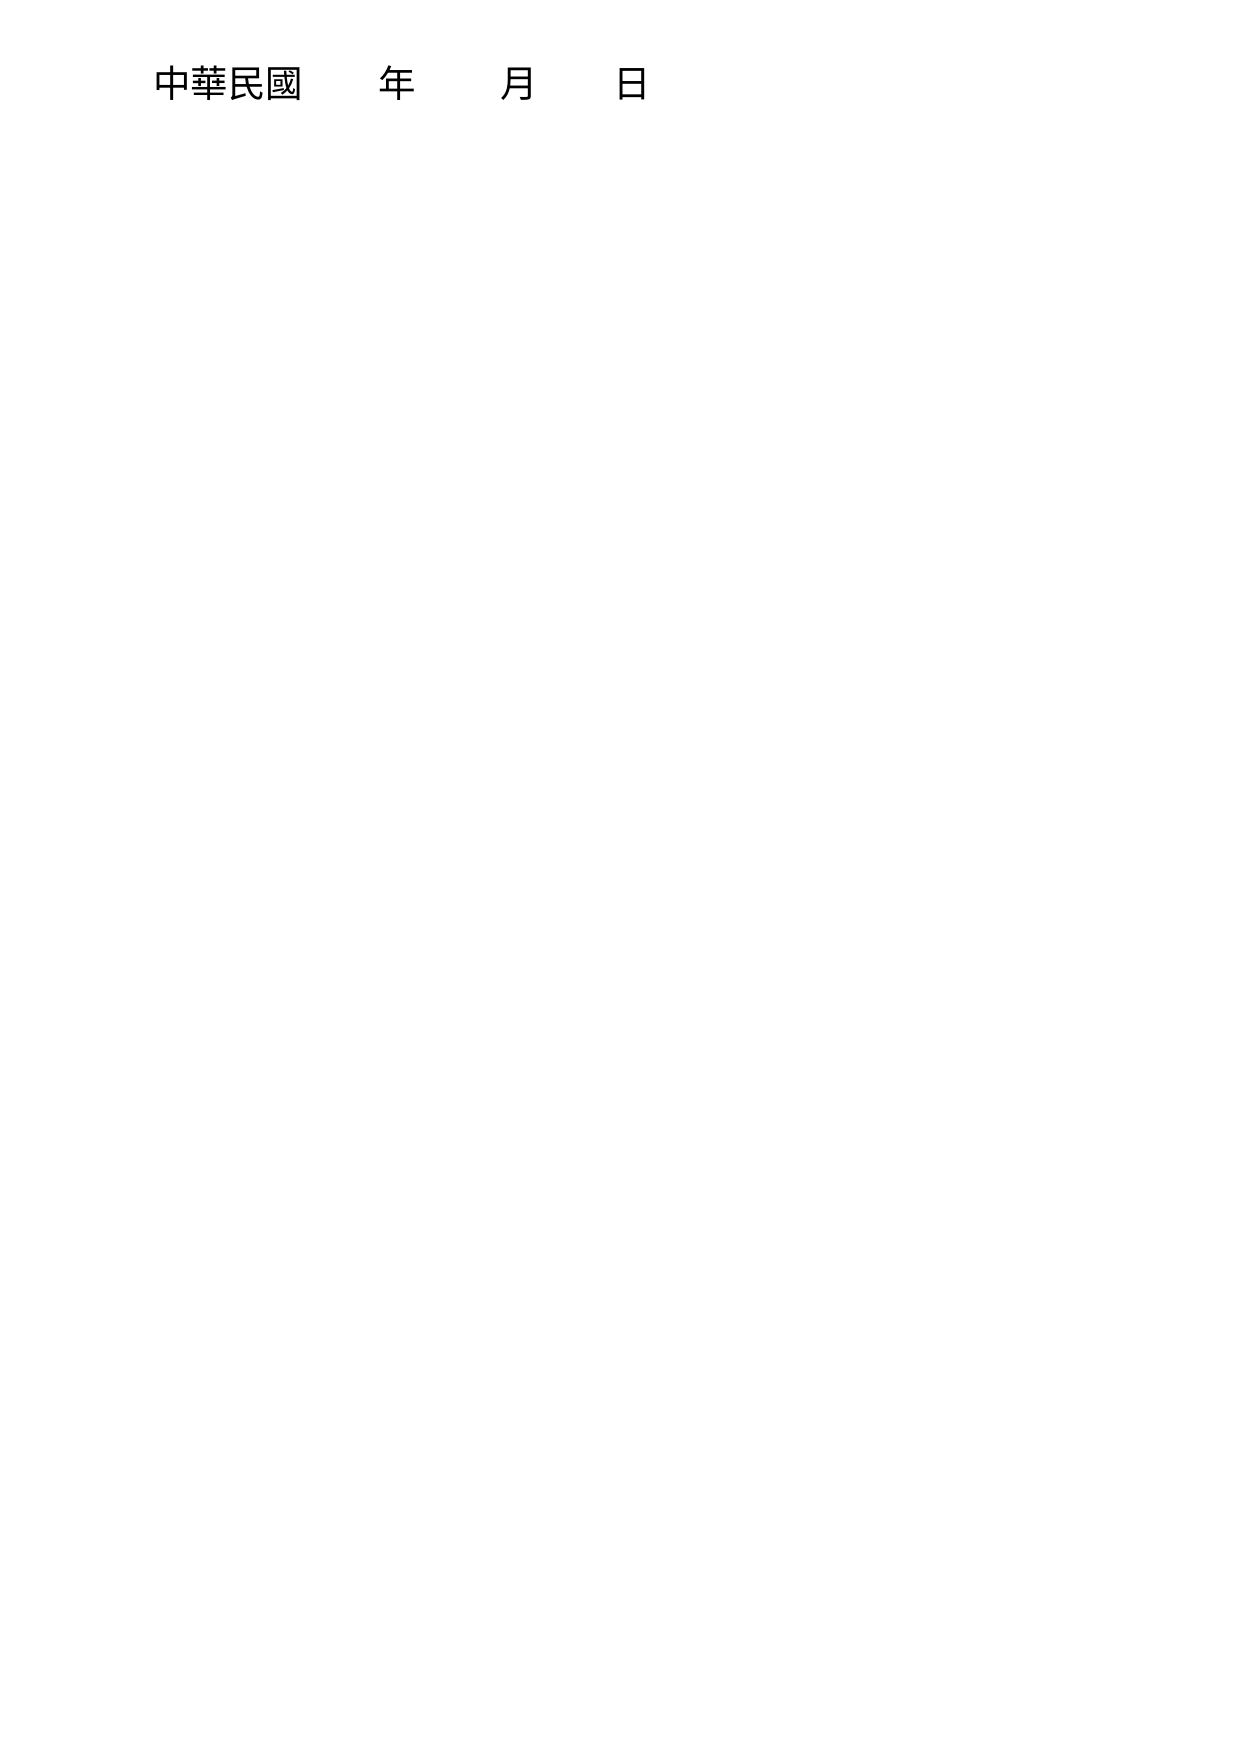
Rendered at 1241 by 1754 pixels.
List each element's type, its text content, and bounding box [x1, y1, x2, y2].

text 中華民國 年 月 日 [106, 59, 1134, 107]
